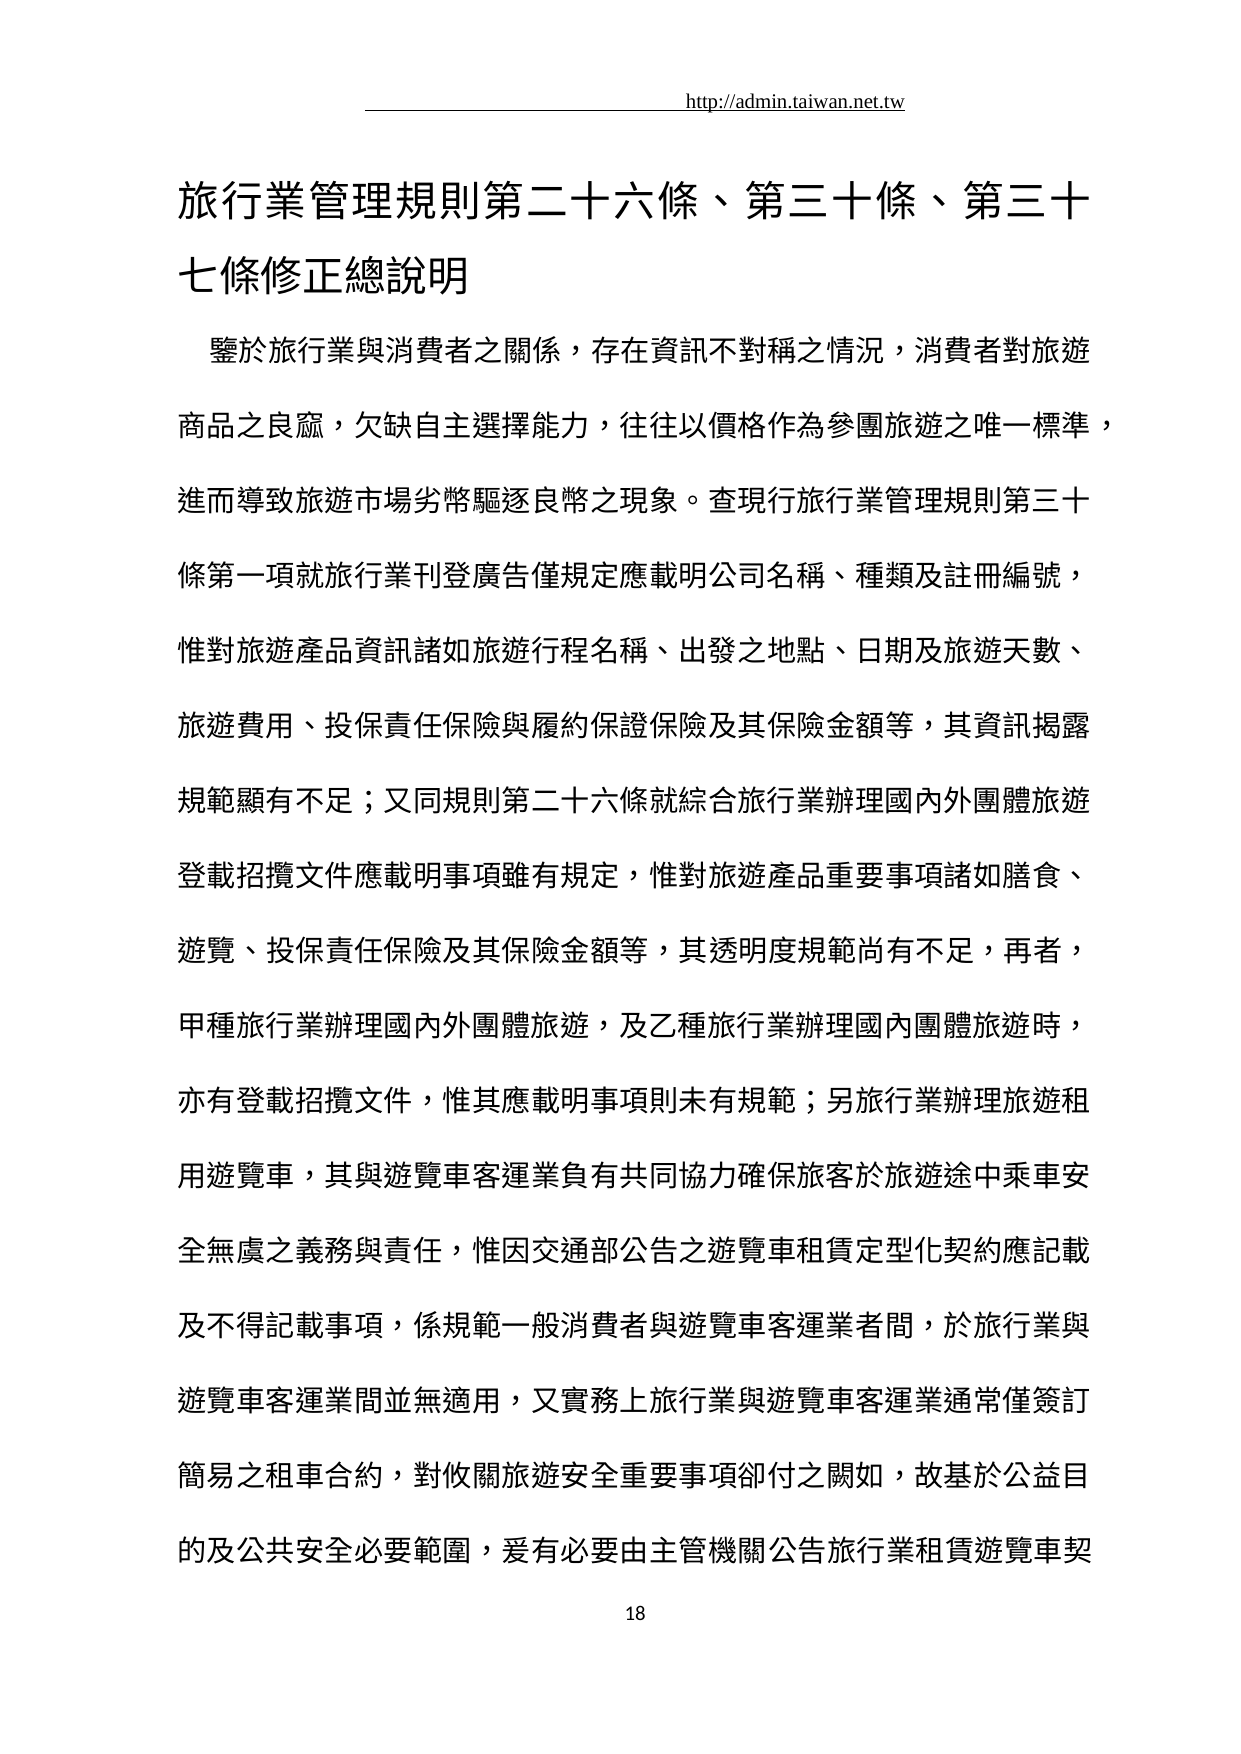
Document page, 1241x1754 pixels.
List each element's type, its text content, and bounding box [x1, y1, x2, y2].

text 鑒於旅行業與消費者之關係，存在資訊不對稱之情況，消費者對旅遊商品之良窳，欠缺自主選擇能力，往往以價格作為參團旅遊之唯一標準，進而導致旅遊市場劣幣驅逐良幣之現象。查現行旅行業管理規則第三十條第一項就旅行業刊登廣告僅規定應載明公司名稱、種類及註冊編號，惟對旅遊產品資訊諸如旅遊行程名稱、出發之地點、日期及旅遊天數、旅遊費用、投保責任保險與履約保證保險及其保險金額等，其資訊揭露規範顯有不足；又同規則第二十六條就綜合旅行業辦理國內外團體旅遊登載招攬文件應載明事項雖有規定，惟對旅遊產品重要事項諸如膳食、遊覽、投保責任保險及其保險金額等，其透明度規範尚有不足，再者，甲種旅行業辦理國內外團體旅遊，及乙種旅行業辦理國內團體旅遊時，亦有登載招攬文件，惟其應載明事項則未有規範；另旅行業辦理旅遊租用遊覽車，其與遊覽車客運業負有共同協力確保旅客於旅遊途中乘車安全無虞之義務與責任，惟因交通部公告之遊覽車租賃定型化契約應記載及不得記載事項，係規範一般消費者與遊覽車客運業者間，於旅行業與遊覽車客運業間並無適用，又實務上旅行業與遊覽車客運業通常僅簽訂簡易之租車合約，對攸關旅遊安全重要事項卻付之闕如，故基於公益目的及公共安全必要範圍，爰有必要由主管機關公告旅行業租賃遊覽車契約應記載及不得記載事項，俾釐清彼此間之權利義務，保障雙方業者權益，進而確保旅遊安全。綜上，經檢討後擬具本規則第二十六條、第三十條、第三十七條修正條文，其修正重點如下： [177, 311, 1092, 1586]
text 旅行業管理規則第二十六條、第三十條、第三十七條修正總說明 [177, 161, 1092, 311]
